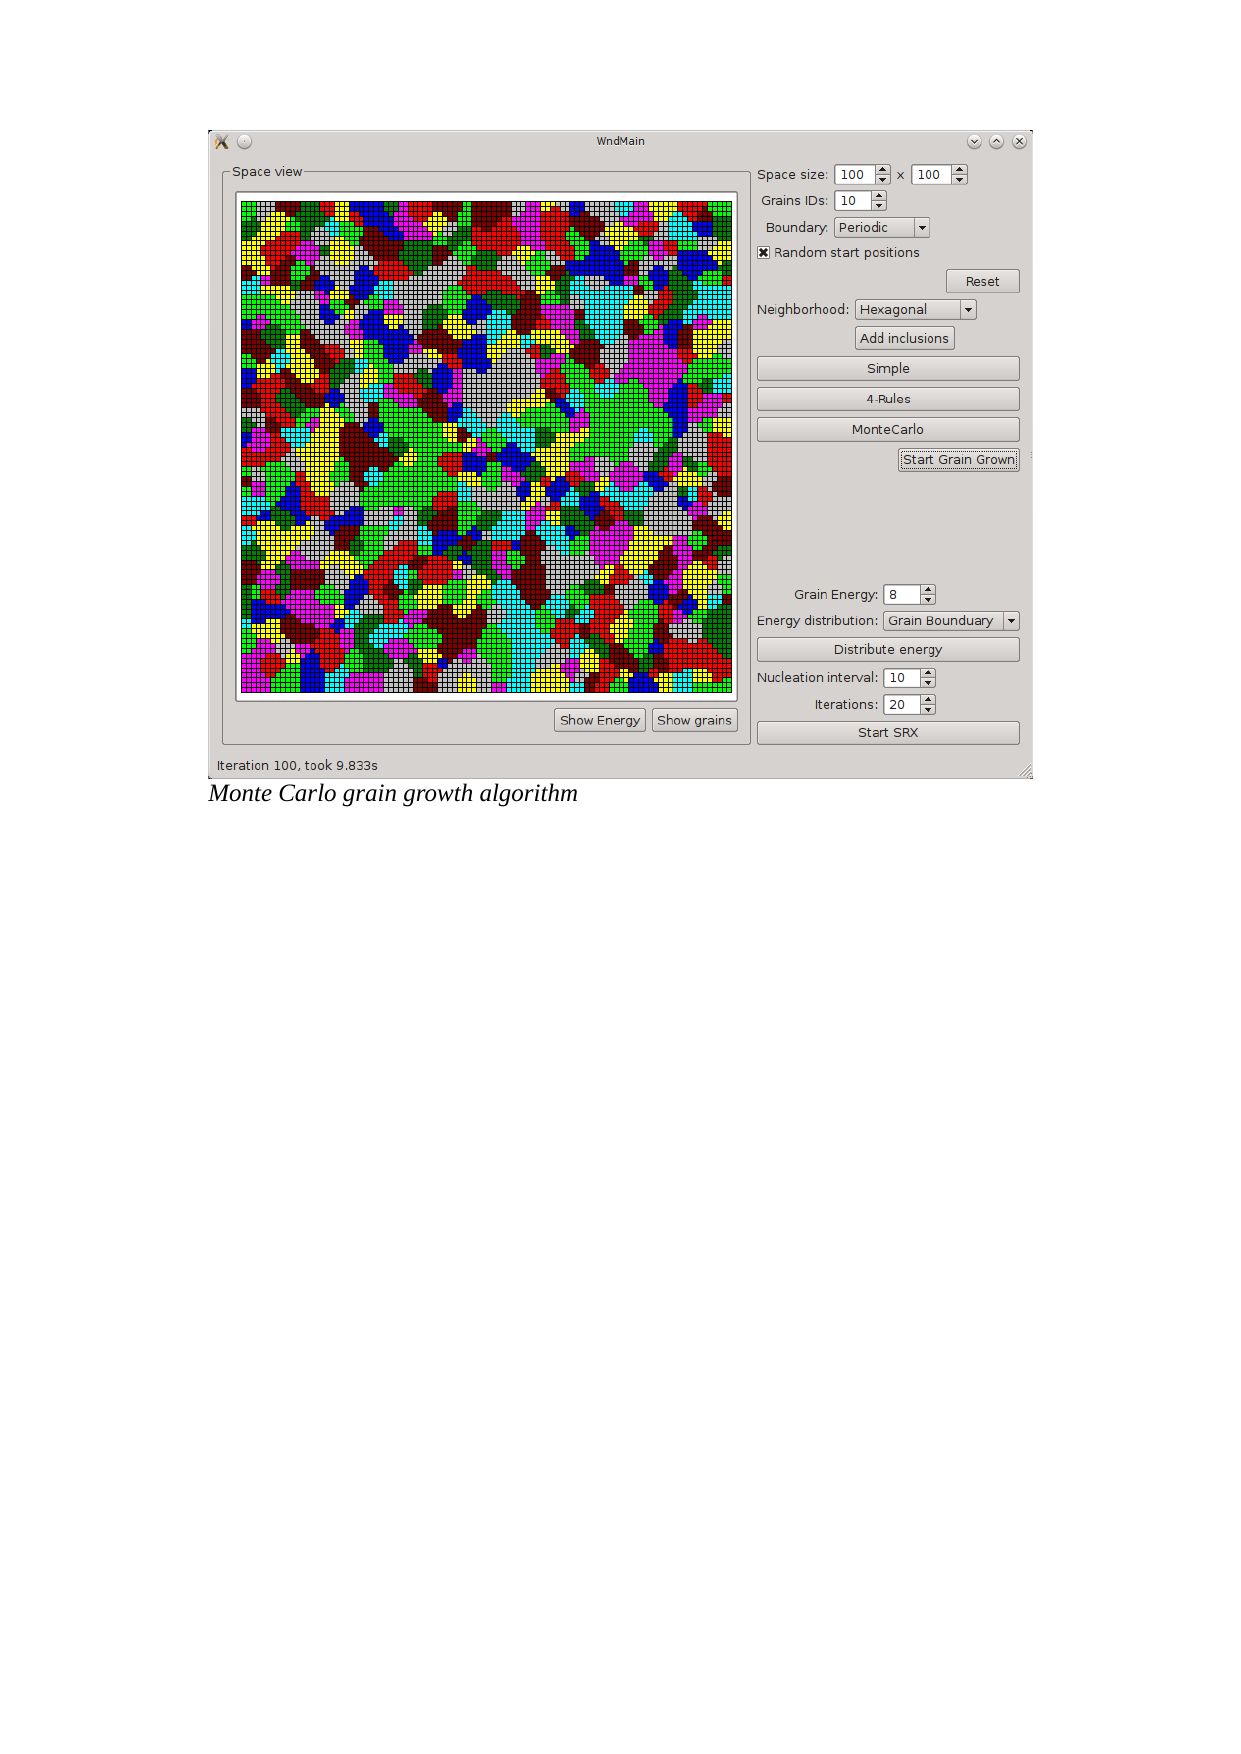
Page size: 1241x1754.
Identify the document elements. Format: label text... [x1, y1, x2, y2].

text Monte Carlo grain growth algorithm [208, 779, 1032, 807]
picture [208, 130, 1033, 779]
